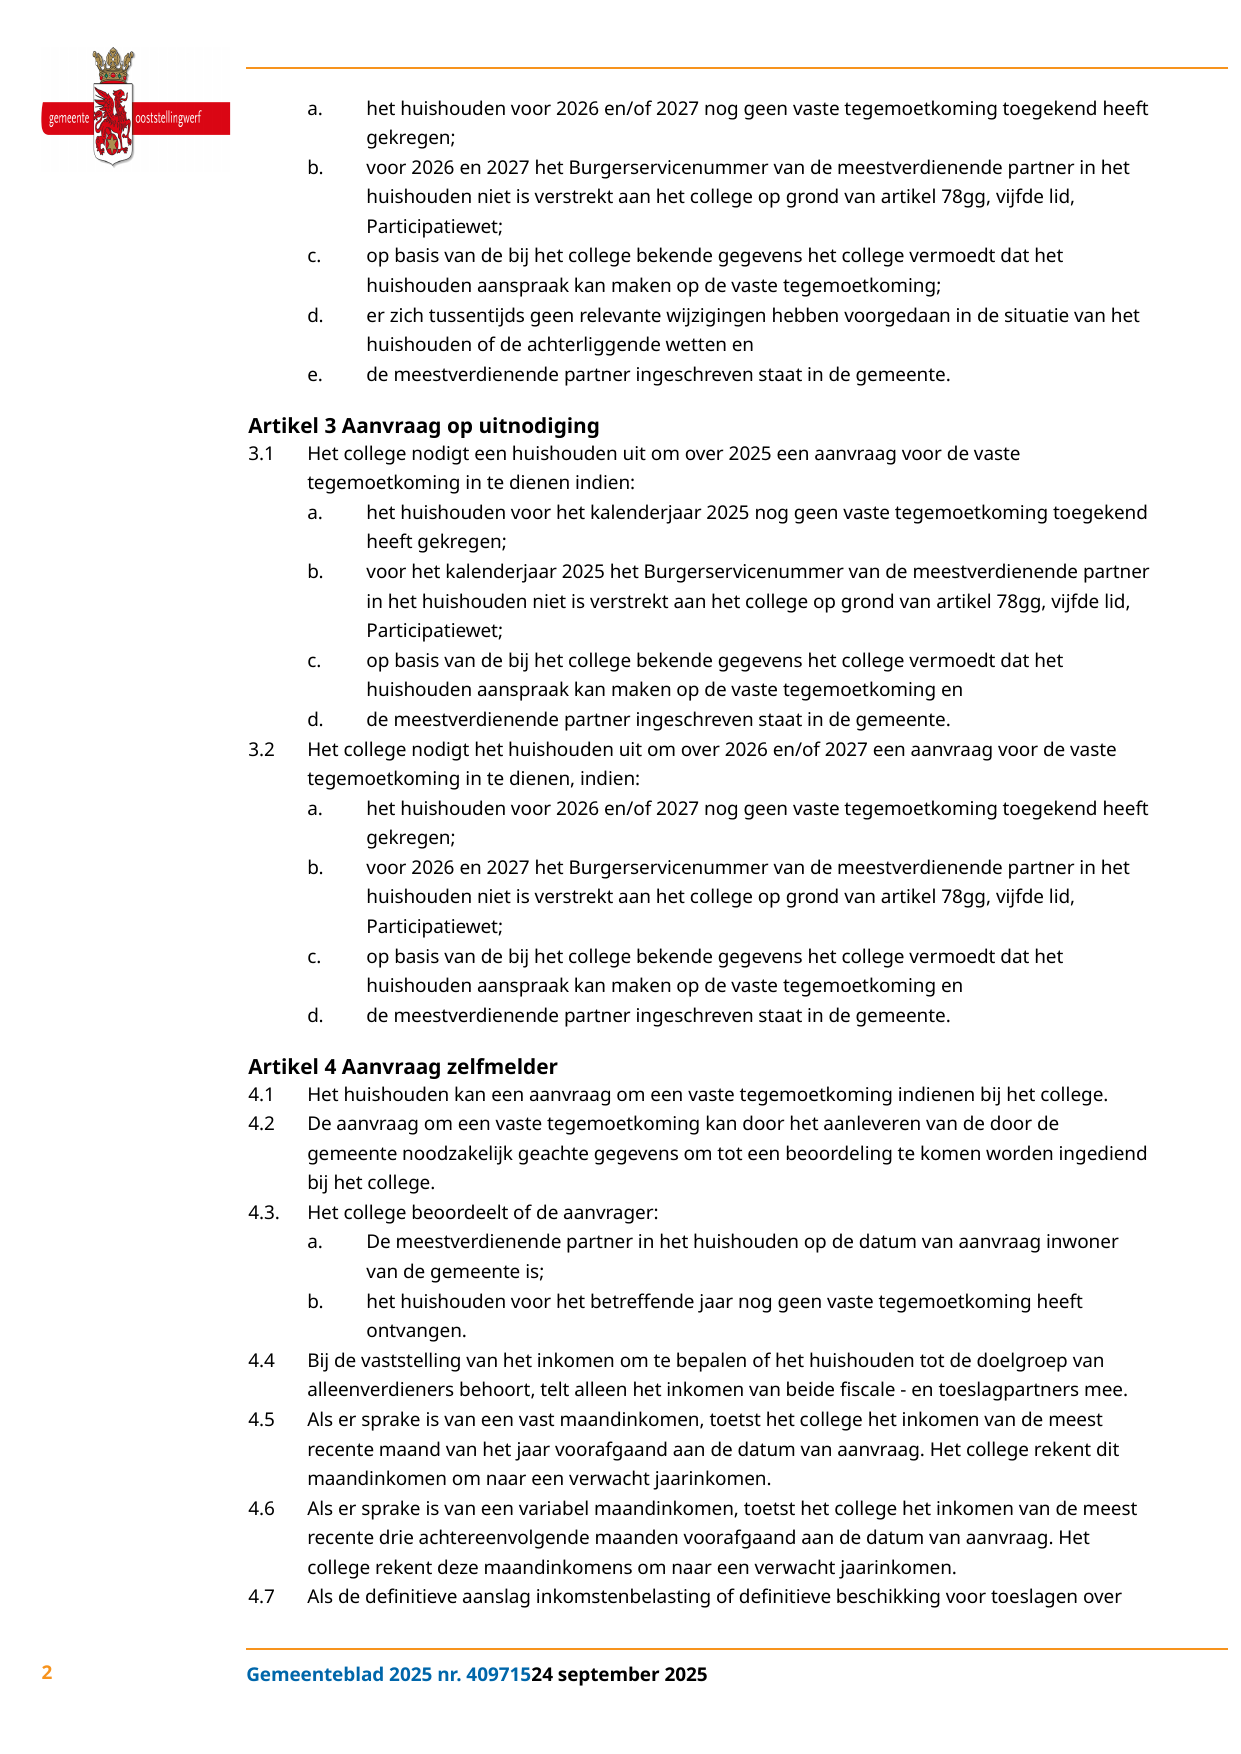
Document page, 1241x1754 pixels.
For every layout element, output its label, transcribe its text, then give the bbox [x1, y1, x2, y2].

list Het college nodigt het huishouden uit om over 2026 en/of 2027 een aanvraag voor de vaste tegemoetkoming in te dienen, indien: [248, 736, 1152, 791]
list het huishouden voor 2026 en/of 2027 nog geen vaste tegemoetkoming toegekend heeft gekregen; [307, 795, 1152, 850]
list het huishouden voor 2026 en/of 2027 nog geen vaste tegemoetkoming toegekend heeft gekregen; [307, 95, 1152, 150]
text Artikel 4 Aanvraag zelfmelder [248, 1052, 1152, 1081]
list Als er sprake is van een variabel maandinkomen, toetst het college het inkomen van de meest recente drie achtereenvolgende maanden voorafgaand aan de datum van aanvraag. Het college rekent deze maandinkomens om naar een verwacht jaarinkomen. [248, 1495, 1152, 1580]
list voor 2026 en 2027 het Burgerservicenummer van de meestverdienende partner in het huishouden niet is verstrekt aan het college op grond van artikel 78gg, vijfde lid, Participatiewet; [307, 154, 1152, 239]
list Bij de vaststelling van het inkomen om te bepalen of het huishouden tot de doelgroep van alleenverdieners behoort, telt alleen het inkomen van beide fiscale - en toeslagpartners mee. [248, 1347, 1152, 1402]
list de meestverdienende partner ingeschreven staat in de gemeente. [307, 361, 1152, 387]
list De aanvraag om een vaste tegemoetkoming kan door het aanleveren van de door de gemeente noodzakelijk geachte gegevens om tot een beoordeling te komen worden ingediend bij het college. [248, 1110, 1152, 1195]
list Het college nodigt een huishouden uit om over 2025 een aanvraag voor de vaste tegemoetkoming in te dienen indien: [248, 440, 1152, 495]
list er zich tussentijds geen relevante wijzigingen hebben voorgedaan in de situatie van het huishouden of de achterliggende wetten en [307, 302, 1152, 357]
list op basis van de bij het college bekende gegevens het college vermoedt dat het huishouden aanspraak kan maken op de vaste tegemoetkoming; [307, 243, 1152, 298]
list voor 2026 en 2027 het Burgerservicenummer van de meestverdienende partner in het huishouden niet is verstrekt aan het college op grond van artikel 78gg, vijfde lid, Participatiewet; [307, 854, 1152, 939]
list het huishouden voor het betreffende jaar nog geen vaste tegemoetkoming heeft ontvangen. [307, 1288, 1152, 1343]
list Als de definitieve aanslag inkomstenbelasting of definitieve beschikking voor toeslagen over [248, 1584, 1152, 1609]
text Artikel 3 Aanvraag op uitnodiging [248, 411, 1152, 440]
list het huishouden voor het kalenderjaar 2025 nog geen vaste tegemoetkoming toegekend heeft gekregen; [307, 499, 1152, 554]
list Als er sprake is van een vast maandinkomen, toetst het college het inkomen van de meest recente maand van het jaar voorafgaand aan de datum van aanvraag. Het college rekent dit maandinkomen om naar een verwacht jaarinkomen. [248, 1406, 1152, 1491]
picture [41, 47, 231, 172]
list Het huishouden kan een aanvraag om een vaste tegemoetkoming indienen bij het college. [248, 1081, 1152, 1107]
list op basis van de bij het college bekende gegevens het college vermoedt dat het huishouden aanspraak kan maken op de vaste tegemoetkoming en [307, 943, 1152, 998]
list voor het kalenderjaar 2025 het Burgerservicenummer van de meestverdienende partner in het huishouden niet is verstrekt aan het college op grond van artikel 78gg, vijfde lid, Participatiewet; [307, 558, 1152, 643]
list op basis van de bij het college bekende gegevens het college vermoedt dat het huishouden aanspraak kan maken op de vaste tegemoetkoming en [307, 647, 1152, 702]
list Het college beoordeelt of de aanvrager: [248, 1199, 1152, 1225]
list de meestverdienende partner ingeschreven staat in de gemeente. [307, 706, 1152, 732]
list De meestverdienende partner in het huishouden op de datum van aanvraag inwoner van de gemeente is; [307, 1229, 1152, 1284]
list de meestverdienende partner ingeschreven staat in de gemeente. [307, 1002, 1152, 1028]
